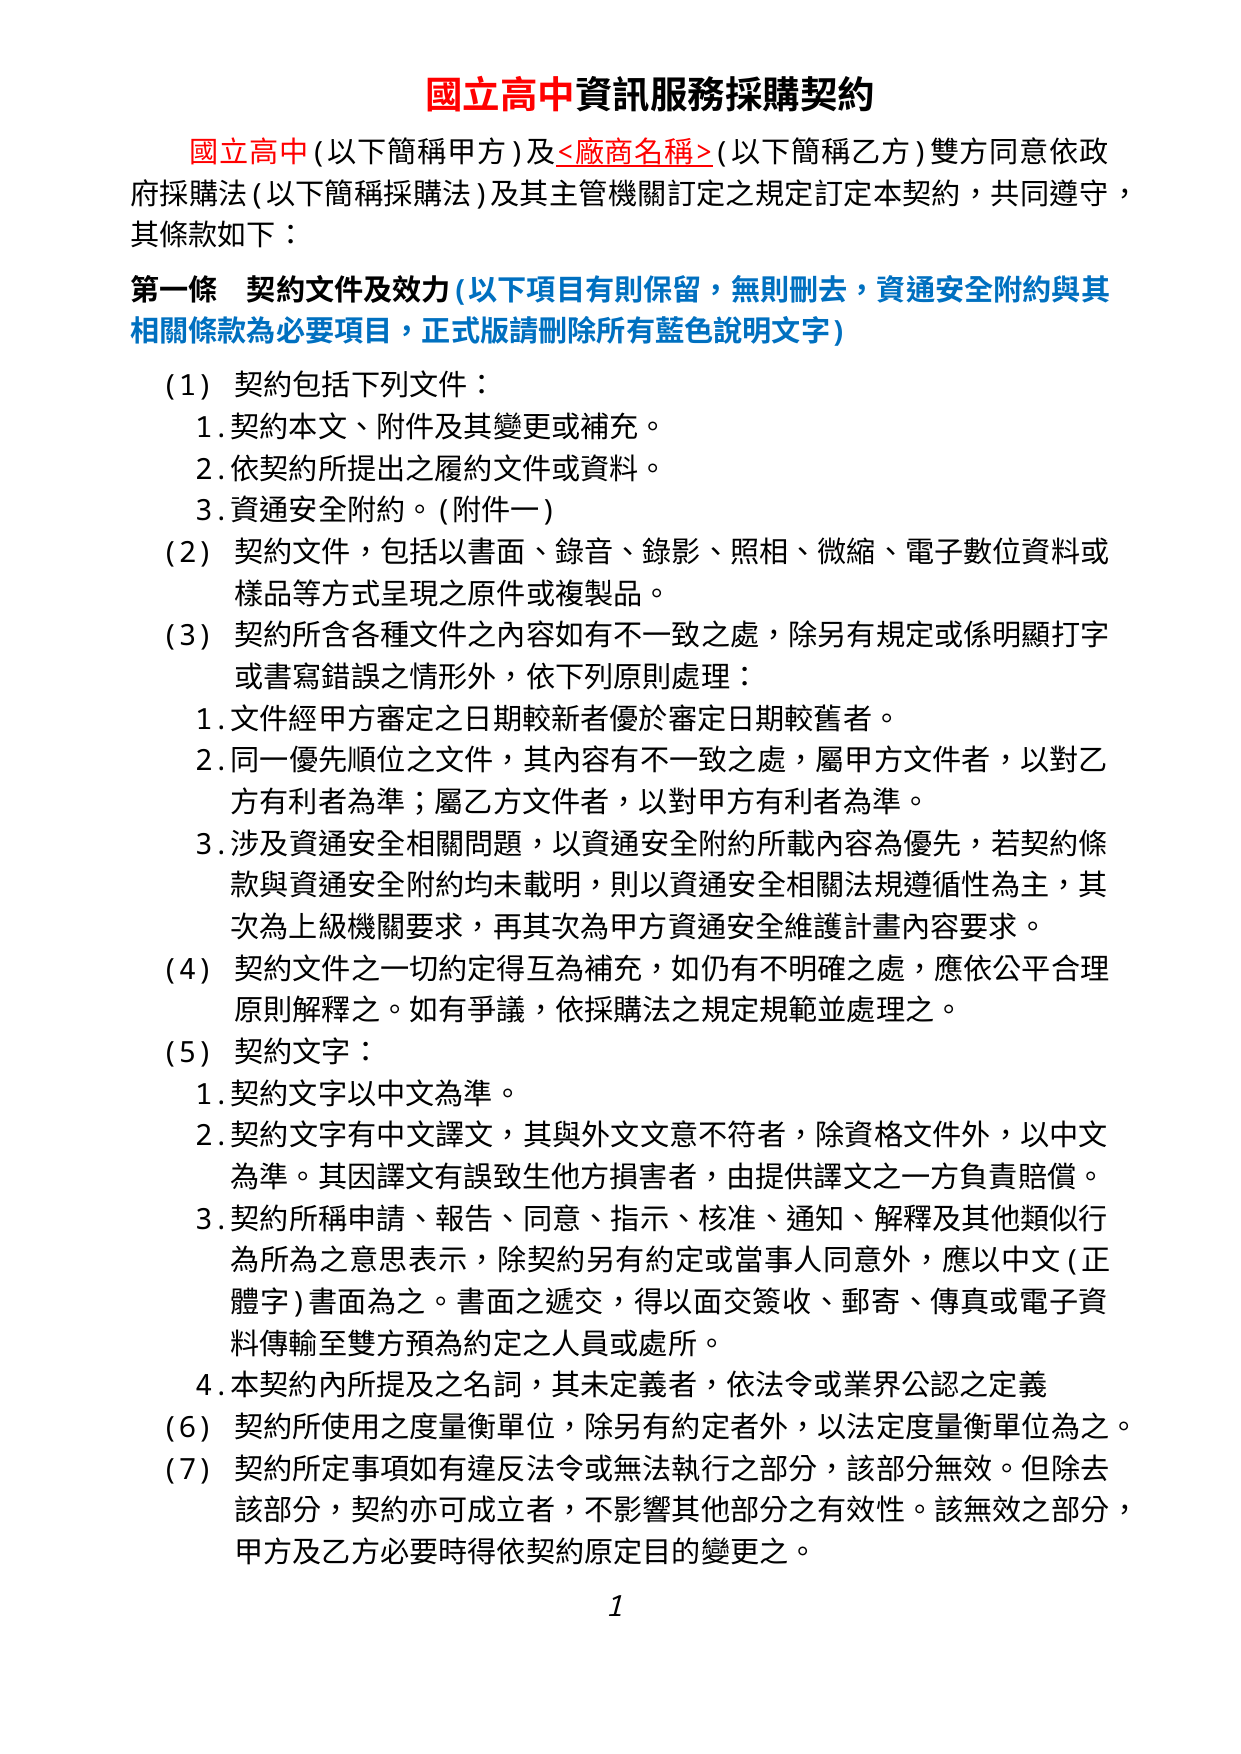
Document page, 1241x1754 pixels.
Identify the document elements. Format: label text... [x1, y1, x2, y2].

list 契約文字以中文為準。 [195, 1071, 1110, 1112]
list 契約所稱申請、報告、同意、指示、核准、通知、解釋及其他類似行為所為之意思表示，除契約另有約定或當事人同意外，應以中文(正體字)書面為之。書面之遞交，得以面交簽收、郵寄、傳真或電子資料傳輸至雙方預為約定之人員或處所。 [195, 1196, 1110, 1362]
list 資通安全附約。(附件一) [195, 487, 1110, 529]
list 本契約內所提及之名詞，其未定義者，依法令或業界公認之定義 [195, 1362, 1110, 1404]
list 契約文件，包括以書面、錄音、錄影、照相、微縮、電子數位資料或樣品等方式呈現之原件或複製品。 [161, 529, 1110, 612]
list 契約文件之一切約定得互為補充，如仍有不明確之處，應依公平合理原則解釋之。如有爭議，依採購法之規定規範並處理之。 [161, 946, 1110, 1029]
list 涉及資通安全相關問題，以資通安全附約所載內容為優先，若契約條款與資通安全附約均未載明，則以資通安全相關法規遵循性為主，其次為上級機關要求，再其次為甲方資通安全維護計畫內容要求。 [195, 821, 1110, 946]
text 國立高中資訊服務採購契約 [130, 75, 1110, 117]
list 文件經甲方審定之日期較新者優於審定日期較舊者。 [195, 696, 1110, 737]
text 第一條 契約文件及效力(以下項目有則保留，無則刪去，資通安全附約與其相關條款為必要項目，正式版請刪除所有藍色說明文字) [130, 267, 1110, 350]
list 依契約所提出之履約文件或資料。 [195, 446, 1110, 487]
text 國立高中(以下簡稱甲方)及<廠商名稱>(以下簡稱乙方)雙方同意依政府採購法(以下簡稱採購法)及其主管機關訂定之規定訂定本契約，共同遵守，其條款如下： [130, 129, 1110, 254]
list 契約文字有中文譯文，其與外文文意不符者，除資格文件外，以中文為準。其因譯文有誤致生他方損害者，由提供譯文之一方負責賠償。 [195, 1112, 1110, 1196]
list 同一優先順位之文件，其內容有不一致之處，屬甲方文件者，以對乙方有利者為準；屬乙方文件者，以對甲方有利者為準。 [195, 737, 1110, 821]
list 契約文字： [161, 1029, 1110, 1071]
list 契約本文、附件及其變更或補充。 [195, 404, 1110, 446]
list 契約所使用之度量衡單位，除另有約定者外，以法定度量衡單位為之。 [161, 1404, 1110, 1446]
list 契約包括下列文件： [161, 362, 1110, 404]
list 契約所定事項如有違反法令或無法執行之部分，該部分無效。但除去該部分，契約亦可成立者，不影響其他部分之有效性。該無效之部分，甲方及乙方必要時得依契約原定目的變更之。 [161, 1446, 1110, 1571]
list 契約所含各種文件之內容如有不一致之處，除另有規定或係明顯打字或書寫錯誤之情形外，依下列原則處理： [161, 612, 1110, 696]
